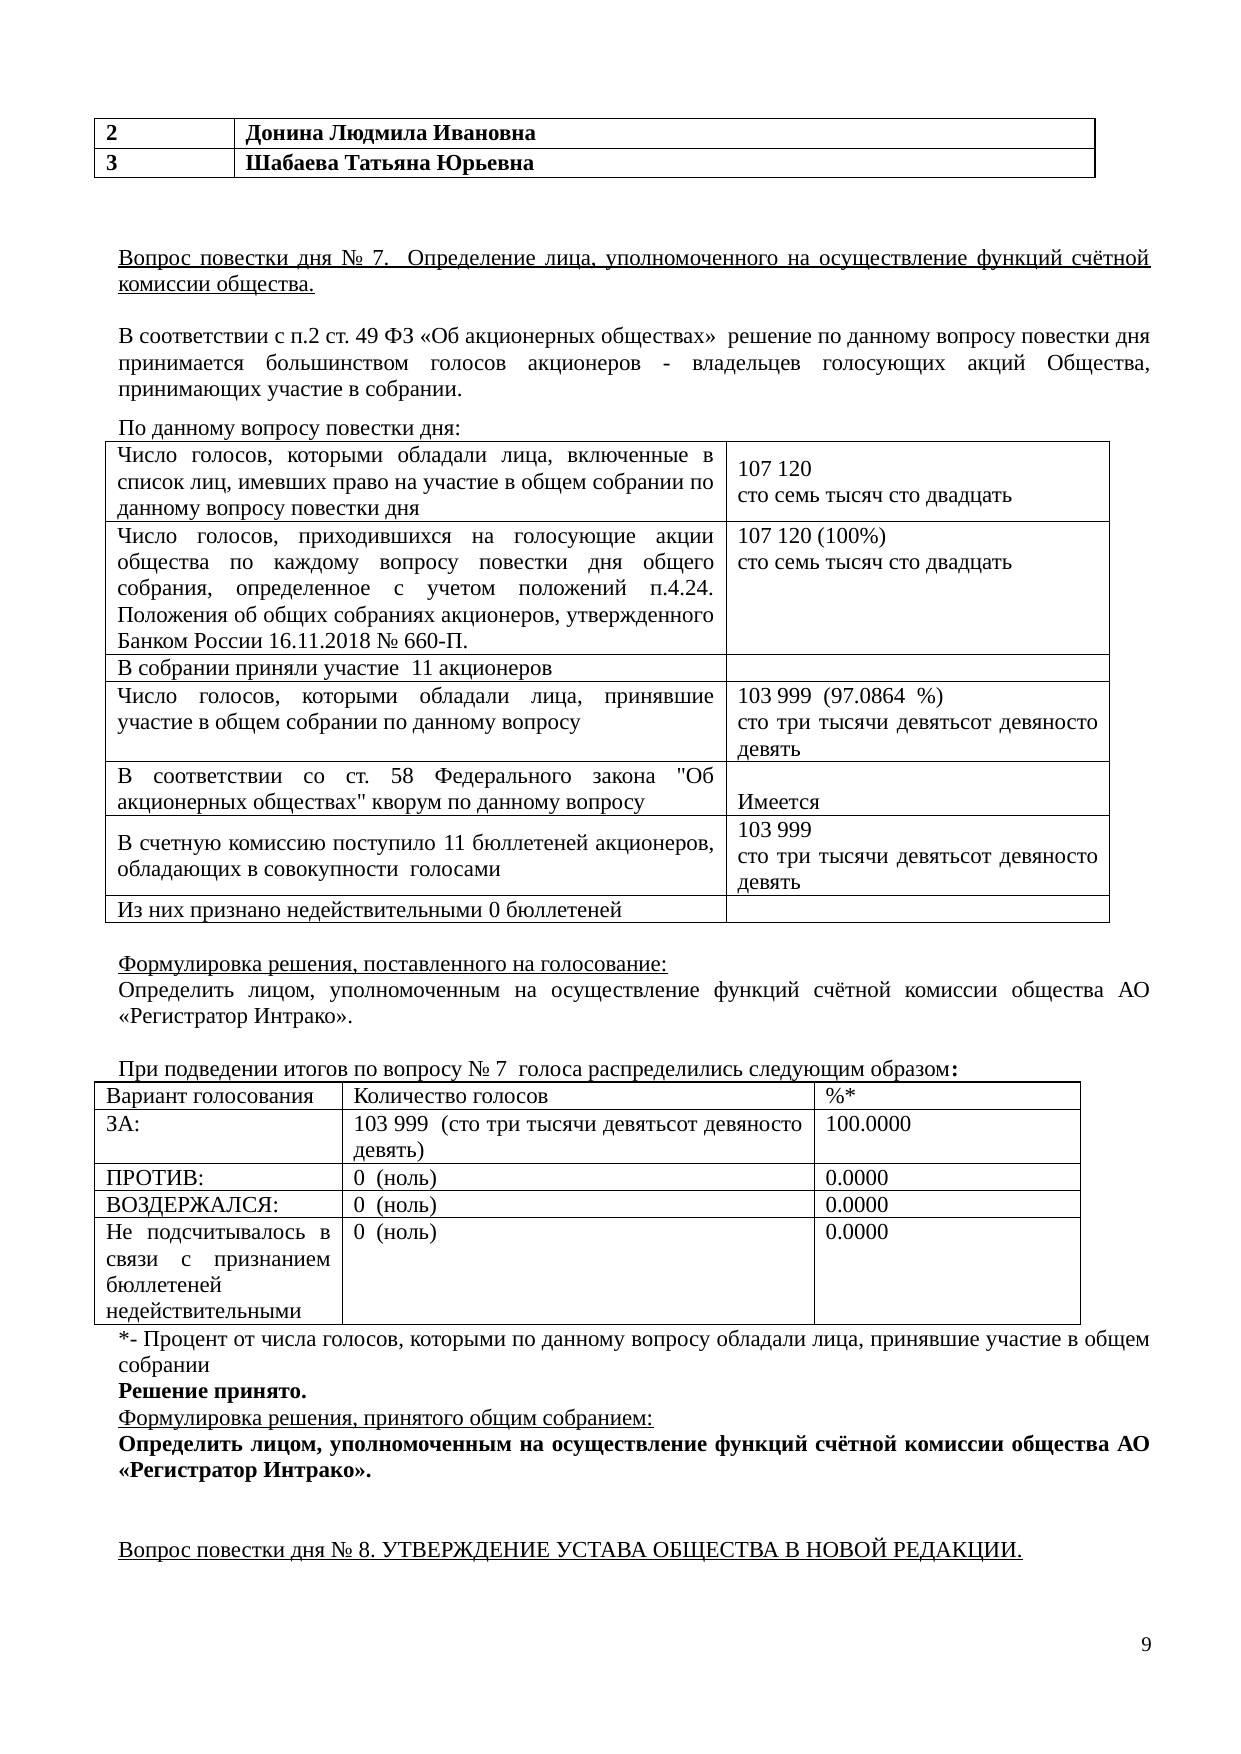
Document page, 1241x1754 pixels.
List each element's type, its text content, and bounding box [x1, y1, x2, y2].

table_cell Донина Людмила Ивановна [235, 119, 1094, 148]
text Определить лицом, уполномоченным на осуществление функций счётной комиссии общества АО «Регистратор Интрако». [118, 1430, 1152, 1483]
text Определить лицом, уполномоченным на осуществление функций счётной комиссии общества АО «Регистратор Интрако». [118, 976, 1152, 1029]
table_cell 103 999 (сто три тысячи девятьсот девяносто девять) [343, 1110, 814, 1162]
table_cell 100.0000 [815, 1110, 1080, 1162]
table_cell 2 [95, 119, 234, 148]
table_cell В счетную комиссию поступило 11 бюллетеней акционеров, обладающих в совокупности голосами [106, 816, 726, 895]
table_cell 0 (ноль) [343, 1218, 814, 1324]
table_cell Число голосов, которыми обладали лица, принявшие участие в общем собрании по данному вопросу [106, 682, 726, 761]
text При подведении итогов по вопросу № 7 голоса распределились следующим образом: [118, 1055, 1152, 1081]
table_cell ВОЗДЕРЖАЛСЯ: [95, 1191, 342, 1217]
table_cell 0 (ноль) [343, 1164, 814, 1190]
table_header Число голосов, которыми обладали лица, включенные в список лиц, имевших право на участие в общем собрании по данному вопросу повестки дня [106, 442, 726, 521]
table_cell В собрании приняли участие 11 акционеров [106, 655, 726, 681]
table_cell Из них признано недействительными 0 бюллетеней [106, 896, 726, 922]
table_cell 3 [95, 149, 234, 177]
text Вопрос повестки дня № 7. Определение лица, уполномоченного на осуществление функций счётной комиссии общества. [118, 243, 1152, 296]
table_cell Имеется [727, 762, 1109, 815]
table_cell Не подсчитывалось в связи с признанием бюллетеней недействительными [95, 1218, 342, 1324]
table_cell 0.0000 [815, 1218, 1080, 1324]
table_header %* [815, 1083, 1080, 1109]
text Решение принято. [118, 1377, 1152, 1404]
table_cell 0.0000 [815, 1164, 1080, 1190]
table_cell [727, 655, 1109, 681]
table_cell 0.0000 [815, 1191, 1080, 1217]
table_cell Число голосов, приходившихся на голосующие акции общества по каждому вопросу повестки дня общего собрания, определенное с учетом положений п.4.24. Положения об общих собраниях акционеров, утвержденного Банком России 16.11.2018 № 660-П. [106, 522, 726, 653]
text В соответствии с п.2 ст. 49 ФЗ «Об акционерных обществах» решение по данному вопросу повестки дня принимается большинством голосов акционеров - владельцев голосующих акций Общества, принимающих участие в собрании. [118, 323, 1152, 402]
text *- Процент от числа голосов, которыми по данному вопросу обладали лица, принявшие участие в общем собрании [118, 1325, 1152, 1377]
table_header Вариант голосования [95, 1083, 342, 1109]
text Формулировка решения, поставленного на голосование: [118, 949, 1152, 976]
table_header Количество голосов [343, 1083, 814, 1109]
table_cell [727, 896, 1109, 922]
table_cell Шабаева Татьяна Юрьевна [235, 149, 1094, 177]
text По данному вопросу повестки дня: [118, 414, 1152, 441]
table_cell ЗА: [95, 1110, 342, 1162]
table_cell 107 120 (100%) сто семь тысяч сто двадцать [727, 522, 1109, 653]
table_cell 103 999 (97.0864 %) сто три тысячи девятьсот девяносто девять [727, 682, 1109, 761]
text Формулировка решения, принятого общим собранием: [118, 1404, 1152, 1430]
table_cell 0 (ноль) [343, 1191, 814, 1217]
table_header 107 120 сто семь тысяч сто двадцать [727, 442, 1109, 521]
table_cell ПРОТИВ: [95, 1164, 342, 1190]
text Вопрос повестки дня № 8. УТВЕРЖДЕНИЕ УСТАВА ОБЩЕСТВА В НОВОЙ РЕДАКЦИИ. [118, 1536, 1152, 1562]
table_cell В соответствии со ст. 58 Федерального закона "Об акционерных обществах" кворум по данному вопросу [106, 762, 726, 815]
table_cell 103 999 сто три тысячи девятьсот девяносто девять [727, 816, 1109, 895]
